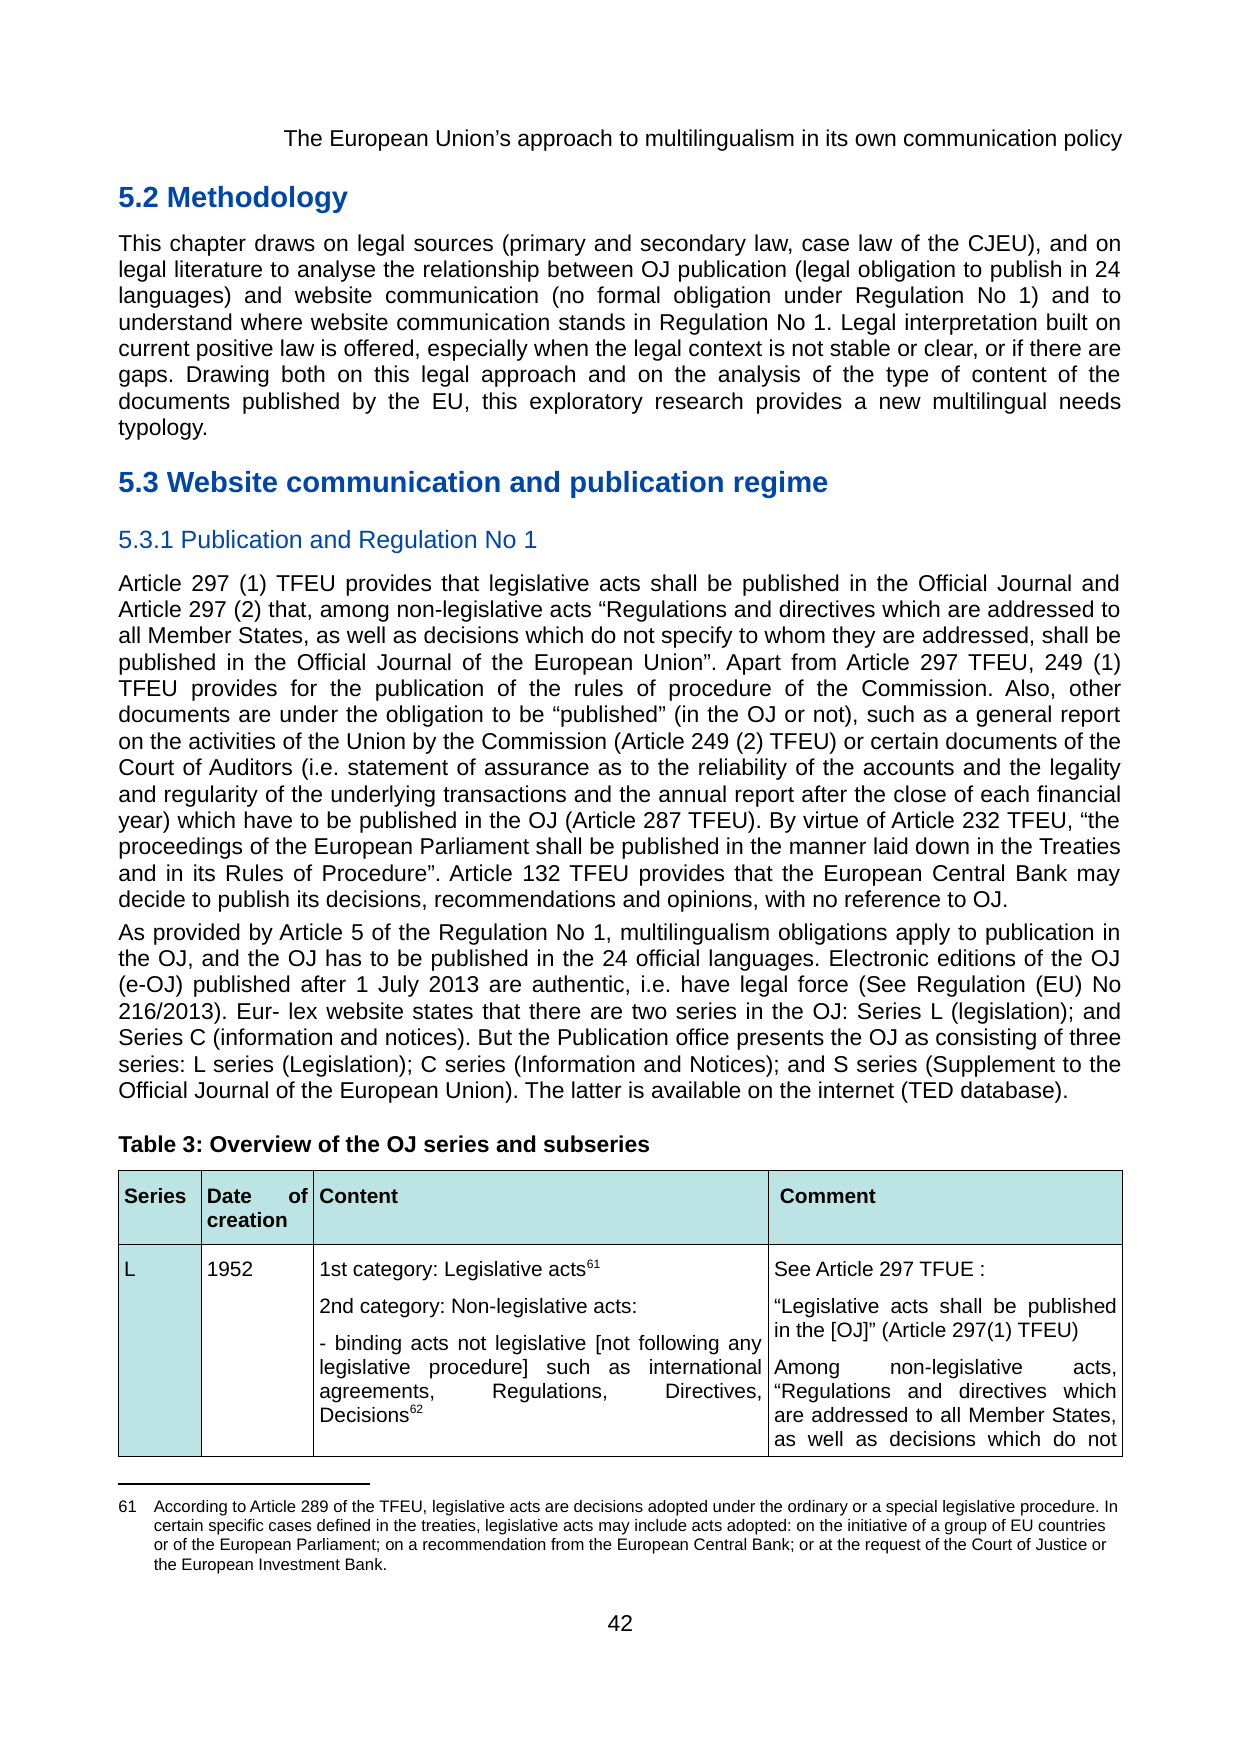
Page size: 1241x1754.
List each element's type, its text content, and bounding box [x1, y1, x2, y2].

table_cell L [119, 1245, 201, 1456]
table_cell See Article 297 TFUE : “Legislative acts shall be published in the [OJ]” (Article 297(1) TFEU) Among non-legislative acts, “Regulations and directives which are addressed to all Member States, as well as decisions which do not [769, 1245, 1122, 1456]
text As provided by Article 5 of the Regulation No 1, multilingualism obligations apply to publication in the OJ, and the OJ has to be published in the 24 official languages. Electronic editions of the OJ (e-OJ) published after 1 July 2013 are authentic, i.e. have legal force (See Regulation (EU) No 216/2013). Eur- lex website states that there are two series in the OJ: Series L (legislation); and Series C (information and notices). But the Publication office presents the OJ as consisting of three series: L series (Legislation); C series (Information and Notices); and S series (Supplement to the Official Journal of the European Union). The latter is available on the internet (TED database). [118, 919, 1122, 1103]
table_cell 1st category: Legislative acts 2nd category: Non-legislative acts: - binding acts not legislative [not following any legislative procedure] such as international agreements, Regulations, Directives, Decisions - non-binding acts such as Recommendations and Guidelines, and also rules of procedure, acts adopted by bodies created by international agreements and interinstitutional agreements. [314, 1245, 768, 1456]
table_header Comment [769, 1171, 1122, 1244]
table_cell 1952 [202, 1245, 313, 1456]
table_header Series [119, 1171, 201, 1244]
subtitle 5.3.1 Publication and Regulation No 1 [118, 525, 1122, 554]
subtitle 5.2 Methodology [118, 180, 1122, 214]
subtitle 5.3 Website communication and publication regime [118, 464, 1122, 498]
table_header Date of creation [202, 1171, 313, 1244]
table_header Content [314, 1171, 768, 1244]
text Article 297 (1) TFEU provides that legislative acts shall be published in the Official Journal and Article 297 (2) that, among non-legislative acts “Regulations and directives which are addressed to all Member States, as well as decisions which do not specify to whom they are addressed, shall be published in the Official Journal of the European Union”. Apart from Article 297 TFEU, 249 (1) TFEU provides for the publication of the rules of procedure of the Commission. Also, other documents are under the obligation to be “published” (in the OJ or not), such as a general report on the activities of the Union by the Commission (Article 249 (2) TFEU) or certain documents of the Court of Auditors (i.e. statement of assurance as to the reliability of the accounts and the legality and regularity of the underlying transactions and the annual report after the close of each financial year) which have to be published in the OJ (Article 287 TFEU). By virtue of Article 232 TFEU, “the proceedings of the European Parliament shall be published in the manner laid down in the Treaties and in its Rules of Procedure”. Article 132 TFEU provides that the European Central Bank may decide to publish its decisions, recommendations and opinions, with no reference to OJ. [118, 570, 1122, 912]
text This chapter draws on legal sources (primary and secondary law, case law of the CJEU), and on legal literature to analyse the relationship between OJ publication (legal obligation to publish in 24 languages) and website communication (no formal obligation under Regulation No 1) and to understand where website communication stands in Regulation No 1. Legal interpretation built on current positive law is offered, especially when the legal context is not stable or clear, or if there are gaps. Drawing both on this legal approach and on the analysis of the type of content of the documents published by the EU, this exploratory research provides a new multilingual needs typology. [118, 230, 1122, 441]
text Table 3: Overview of the OJ series and subseries [118, 1131, 1122, 1158]
